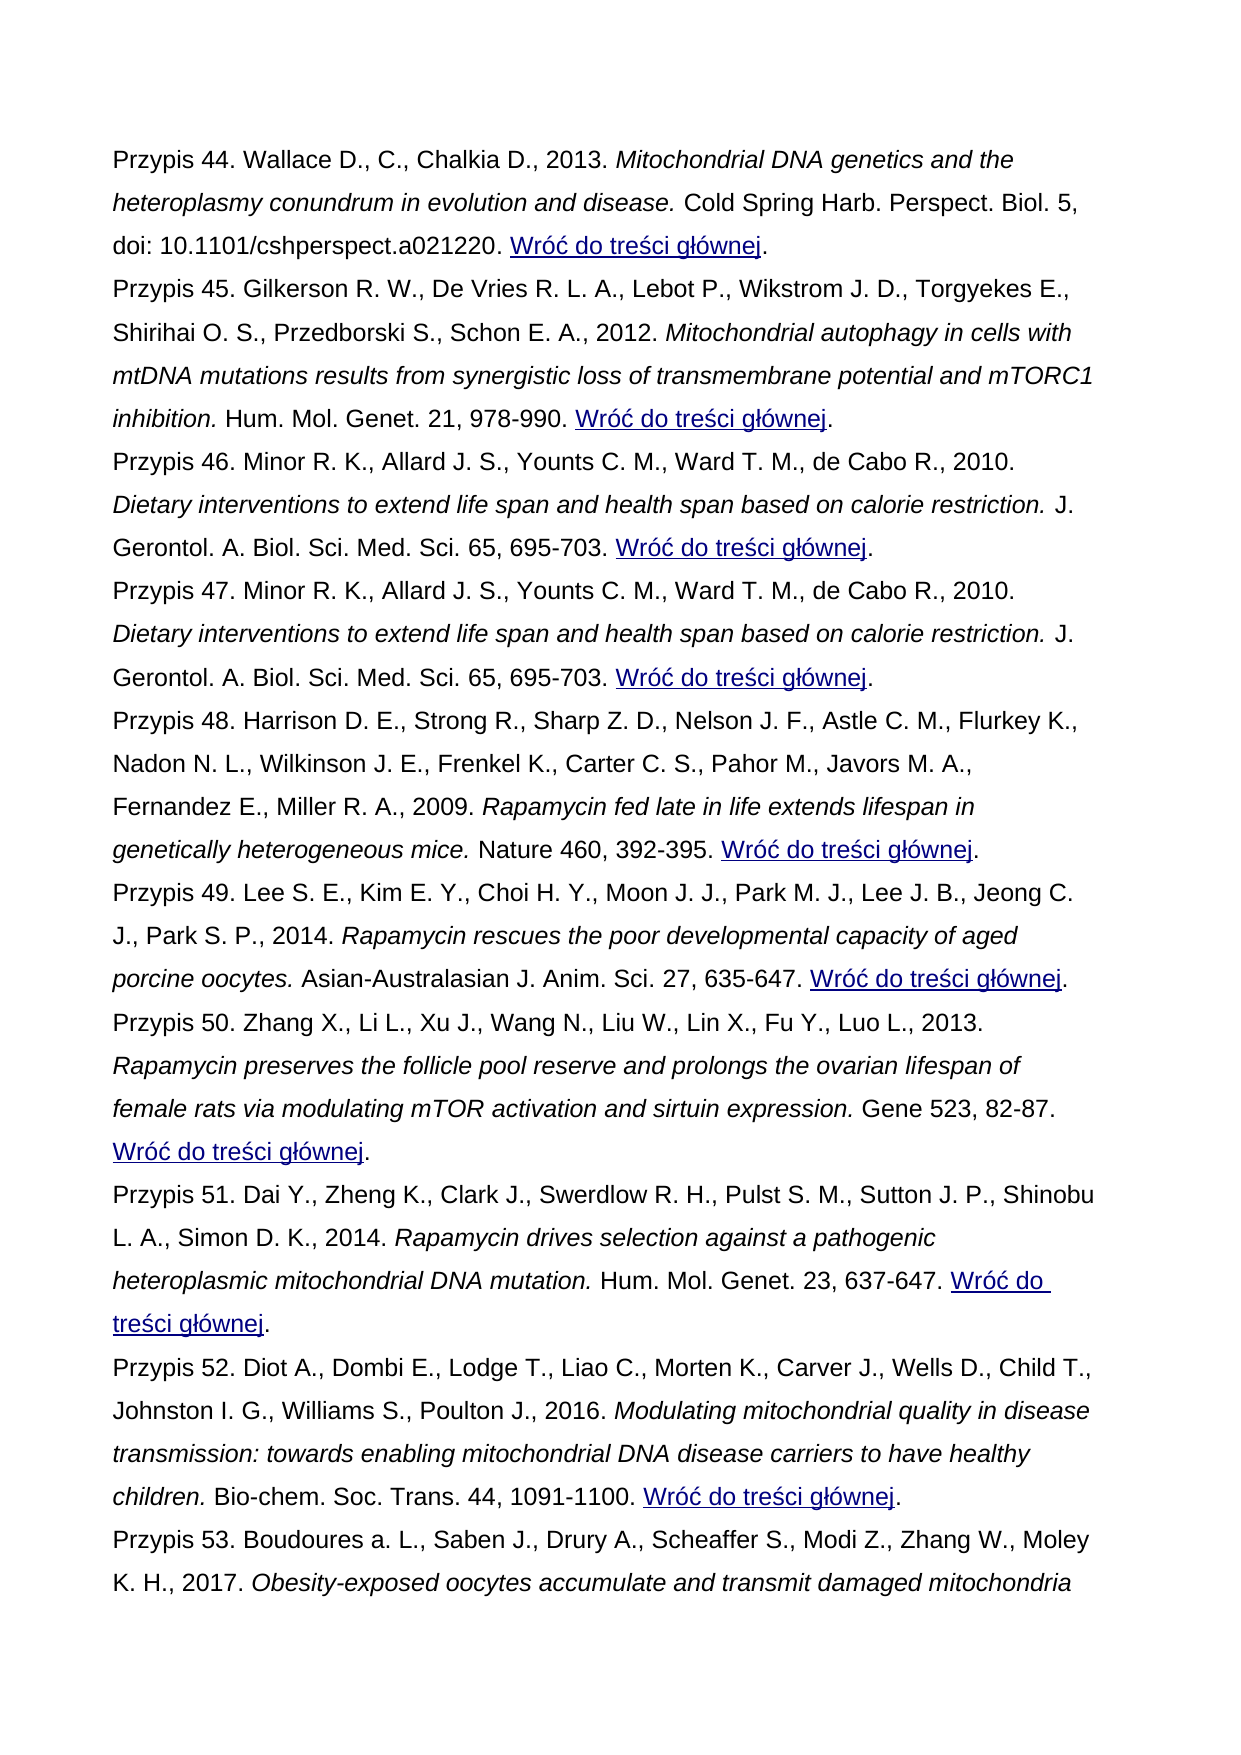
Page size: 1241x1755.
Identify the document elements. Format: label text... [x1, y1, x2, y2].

text Przypis 44. Wallace D., C., Chalkia D., 2013. Mitochondrial DNA genetics and the heteroplasmy conundrum in evolution and disease. Cold Spring Harb. Perspect. Biol. 5, doi: 10.1101/cshperspect.a021220. Wróć do treści głównej. [112, 145, 1098, 260]
text Przypis 47. Minor R. K., Allard J. S., Younts C. M., Ward T. M., de Cabo R., 2010. Dietary interventions to extend life span and health span based on calorie restriction. J. Gerontol. A. Biol. Sci. Med. Sci. 65, 695-703. Wróć do treści głównej. [112, 576, 1098, 691]
text Przypis 46. Minor R. K., Allard J. S., Younts C. M., Ward T. M., de Cabo R., 2010. Dietary interventions to extend life span and health span based on calorie restriction. J. Gerontol. A. Biol. Sci. Med. Sci. 65, 695-703. Wróć do treści głównej. [112, 447, 1098, 562]
text Przypis 50. Zhang X., Li L., Xu J., Wang N., Liu W., Lin X., Fu Y., Luo L., 2013. Rapamycin preserves the follicle pool reserve and prolongs the ovarian lifespan of female rats via modulating mTOR activation and sirtuin expression. Gene 523, 82-87. Wróć do treści głównej. [112, 1007, 1098, 1166]
text Przypis 53. Boudoures a. L., Saben J., Drury A., Scheaffer S., Modi Z., Zhang W., Moley K. H., 2017. Obesity-exposed oocytes accumulate and transmit damaged mitochondria [112, 1525, 1098, 1597]
text Przypis 49. Lee S. E., Kim E. Y., Choi H. Y., Moon J. J., Park M. J., Lee J. B., Jeong C. J., Park S. P., 2014. Rapamycin rescues the poor developmental capacity of aged porcine oocytes. Asian-Australasian J. Anim. Sci. 27, 635-647. Wróć do treści głównej. [112, 878, 1098, 993]
text Przypis 45. Gilkerson R. W., De Vries R. L. A., Lebot P., Wikstrom J. D., Torgyekes E., Shirihai O. S., Przedborski S., Schon E. A., 2012. Mitochondrial autophagy in cells with mtDNA mutations results from synergistic loss of transmembrane potential and mTORC1 inhibition. Hum. Mol. Genet. 21, 978-990. Wróć do treści głównej. [112, 274, 1098, 432]
text Przypis 48. Harrison D. E., Strong R., Sharp Z. D., Nelson J. F., Astle C. M., Flurkey K., Nadon N. L., Wilkinson J. E., Frenkel K., Carter C. S., Pahor M., Javors M. A., Fernandez E., Miller R. A., 2009. Rapamycin fed late in life extends lifespan in genetically heterogeneous mice. Nature 460, 392-395. Wróć do treści głównej. [112, 706, 1098, 864]
text Przypis 51. Dai Y., Zheng K., Clark J., Swerdlow R. H., Pulst S. M., Sutton J. P., Shinobu L. A., Simon D. K., 2014. Rapamycin drives selection against a pathogenic heteroplasmic mitochondrial DNA mutation. Hum. Mol. Genet. 23, 637-647. Wróć do treści głównej. [112, 1180, 1098, 1338]
text Przypis 52. Diot A., Dombi E., Lodge T., Liao C., Morten K., Carver J., Wells D., Child T., Johnston I. G., Williams S., Poulton J., 2016. Modulating mitochondrial quality in disease transmission: towards enabling mitochondrial DNA disease carriers to have healthy children. Bio-chem. Soc. Trans. 44, 1091-1100. Wróć do treści głównej. [112, 1352, 1098, 1511]
